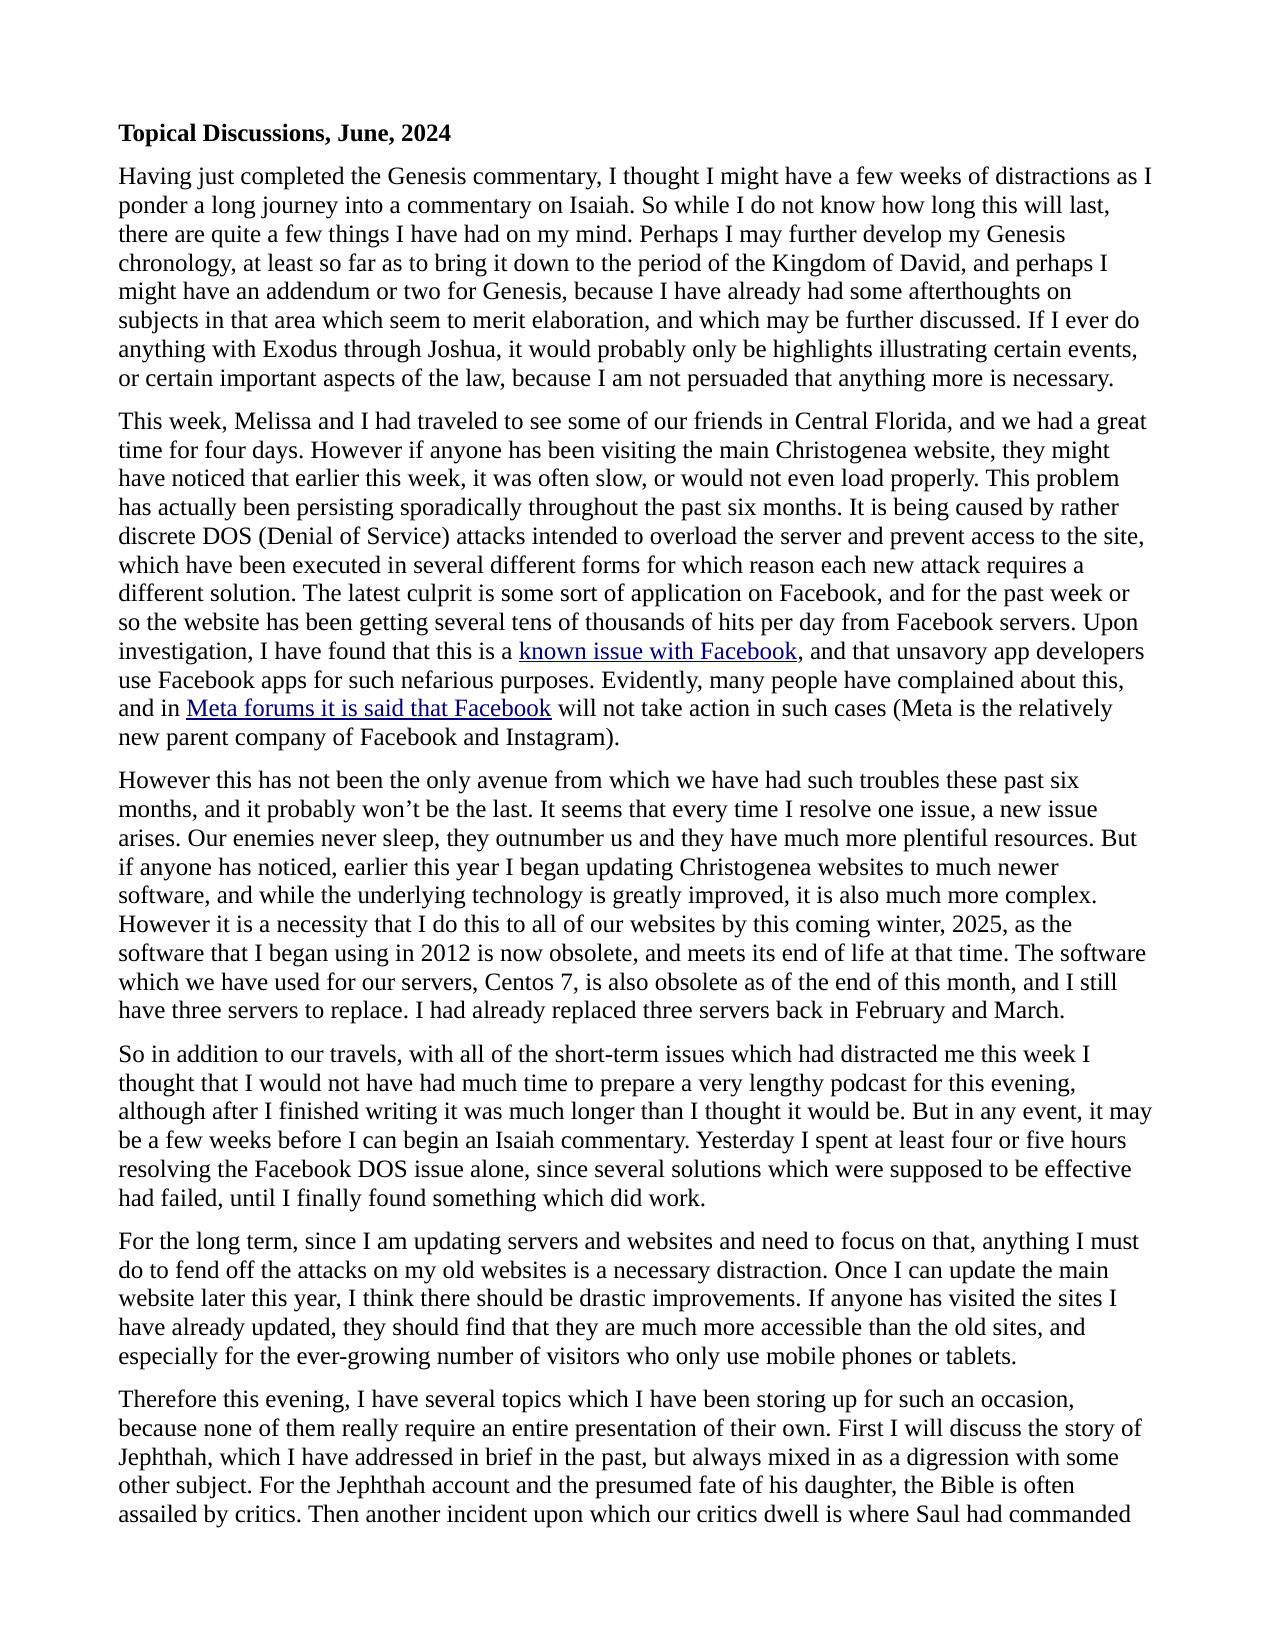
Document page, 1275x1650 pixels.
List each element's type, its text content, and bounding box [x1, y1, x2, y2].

text So in addition to our travels, with all of the short-term issues which had distracted me this week I thought that I would not have had much time to prepare a very lengthy podcast for this evening, although after I finished writing it was much longer than I thought it would be. But in any event, it may be a few weeks before I can begin an Isaiah commentary. Yesterday I spent at least four or five hours resolving the Facebook DOS issue alone, since several solutions which were supposed to be effective had failed, until I finally found something which did work. [118, 1039, 1157, 1211]
text Having just completed the Genesis commentary, I thought I might have a few weeks of distractions as I ponder a long journey into a commentary on Isaiah. So while I do not know how long this will last, there are quite a few things I have had on my mind. Perhaps I may further develop my Genesis chronology, at least so far as to bring it down to the period of the Kingdom of David, and perhaps I might have an addendum or two for Genesis, because I have already had some afterthoughts on subjects in that area which seem to merit elaboration, and which may be further discussed. If I ever do anything with Exodus through Joshua, it would probably only be highlights illustrating certain events, or certain important aspects of the law, because I am not persuaded that anything more is necessary. [118, 161, 1157, 391]
text This week, Melissa and I had traveled to see some of our friends in Central Florida, and we had a great time for four days. However if anyone has been visiting the main Christogenea website, they might have noticed that earlier this week, it was often slow, or would not even load properly. This problem has actually been persisting sporadically throughout the past six months. It is being caused by rather discrete DOS (Denial of Service) attacks intended to overload the server and prevent access to the site, which have been executed in several different forms for which reason each new attack requires a different solution. The latest culprit is some sort of application on Facebook, and for the past week or so the website has been getting several tens of thousands of hits per day from Facebook servers. Upon investigation, I have found that this is a known issue with Facebook, and that unsavory app developers use Facebook apps for such nefarious purposes. Evidently, many people have complained about this, and in Meta forums it is said that Facebook will not take action in such cases (Meta is the relatively new parent company of Facebook and Instagram). [118, 406, 1157, 751]
text For the long term, since I am updating servers and websites and need to focus on that, anything I must do to fend off the attacks on my old websites is a necessary distraction. Once I can update the main website later this year, I think there should be drastic improvements. If anyone has visited the sites I have already updated, they should find that they are much more accessible than the old sites, and especially for the ever-growing number of visitors who only use mobile phones or tablets. [118, 1226, 1157, 1370]
text However this has not been the only avenue from which we have had such troubles these past six months, and it probably won’t be the last. It seems that every time I resolve one issue, a new issue arises. Our enemies never sleep, they outnumber us and they have much more plentiful resources. But if anyone has noticed, earlier this year I began updating Christogenea websites to much newer software, and while the underlying technology is greatly improved, it is also much more complex. However it is a necessity that I do this to all of our websites by this coming winter, 2025, as the software that I began using in 2012 is now obsolete, and meets its end of life at that time. The software which we have used for our servers, Centos 7, is also obsolete as of the end of this month, and I still have three servers to replace. I had already replaced three servers back in February and March. [118, 766, 1157, 1024]
text Topical Discussions, June, 2024 [118, 118, 1157, 147]
text Therefore this evening, I have several topics which I have been storing up for such an occasion, because none of them really require an entire presentation of their own. First I will discuss the story of Jephthah, which I have addressed in brief in the past, but always mixed in as a digression with some other subject. For the Jephthah account and the presumed fate of his daughter, the Bible is often assailed by critics. Then another incident upon which our critics dwell is where Saul had commanded [118, 1384, 1157, 1528]
